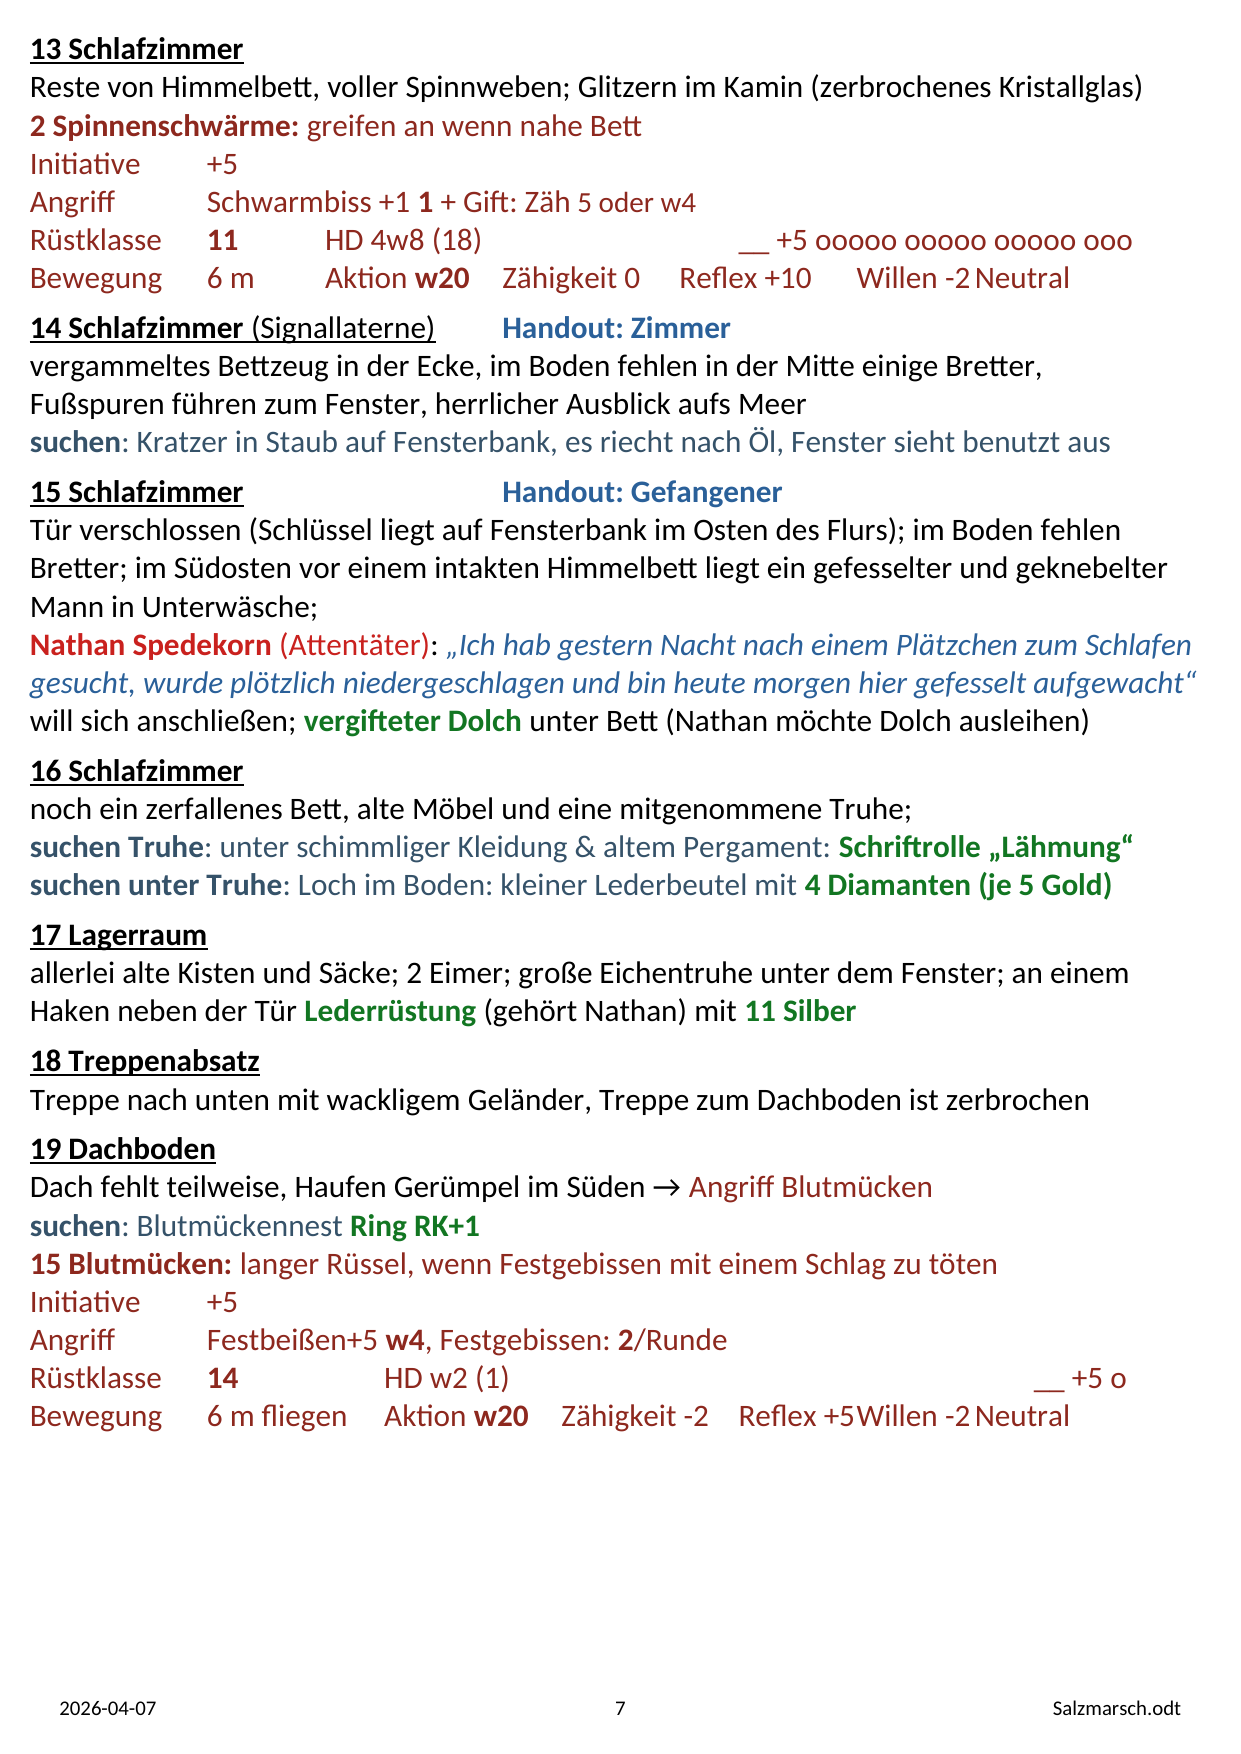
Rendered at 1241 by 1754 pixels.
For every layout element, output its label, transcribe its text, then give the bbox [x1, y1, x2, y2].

text 17 Lagerraum allerlei alte Kisten und Säcke; 2 Eimer; große Eichentruhe unter dem Fenster; an einem Haken neben der Tür Lederrüstung (gehört Nathan) mit 11 Silber [29, 915, 1211, 1030]
text 14 Schlafzimmer (Signallaterne) Handout: Zimmer vergammeltes Bettzeug in der Ecke, im Boden fehlen in der Mitte einige Bretter, Fußspuren führen zum Fenster, herrlicher Ausblick aufs Meer suchen: Kratzer in Staub auf Fensterbank, es riecht nach Öl, Fenster sieht benutzt aus [29, 308, 1211, 461]
text 13 Schlafzimmer Reste von Himmelbett, voller Spinnweben; Glitzern im Kamin (zerbrochenes Kristallglas) 2 Spinnenschwärme: greifen an wenn nahe Bett Initiative +5 Angriff Schwarmbiss +1 1 + Gift: Zäh 5 oder w4 Rüstklasse 11 HD 4w8 (18) __ +5 ooooo ooooo ooooo ooo Bewegung 6 m Aktion w20 Zähigkeit 0 Reflex +10 Willen -2 Neutral [29, 29, 1211, 296]
text 18 Treppenabsatz Treppe nach unten mit wackligem Geländer, Treppe zum Dachboden ist zerbrochen [29, 1041, 1211, 1118]
text 19 Dachboden Dach fehlt teilweise, Haufen Gerümpel im Süden → Angriff Blutmücken suchen: Blutmückennest Ring RK+1 15 Blutmücken: langer Rüssel, wenn Festgebissen mit einem Schlag zu töten Initiative +5 Angriff Festbeißen+5 w4, Festgebissen: 2/Runde Rüstklasse 14 HD w2 (1) __ +5 o Bewegung 6 m fliegen Aktion w20 Zähigkeit -2 Reflex +5 Willen -2 Neutral [29, 1129, 1211, 1434]
text 15 Schlafzimmer Handout: Gefangener Tür verschlossen (Schlüssel liegt auf Fensterbank im Osten des Flurs); im Boden fehlen Bretter; im Südosten vor einem intakten Himmelbett liegt ein gefesselter und geknebelter Mann in Unterwäsche; Nathan Spedekorn (Attentäter): „Ich hab gestern Nacht nach einem Plätzchen zum Schlafen gesucht, wurde plötzlich niedergeschlagen und bin heute morgen hier gefesselt aufgewacht“ will sich anschließen; vergifteter Dolch unter Bett (Nathan möchte Dolch ausleihen) [29, 472, 1211, 739]
text 16 Schlafzimmer noch ein zerfallenes Bett, alte Möbel und eine mitgenommene Truhe; suchen Truhe: unter schimmliger Kleidung & altem Pergament: Schriftrolle „Lähmung“ suchen unter Truhe: Loch im Boden: kleiner Lederbeutel mit 4 Diamanten (je 5 Gold) [29, 751, 1211, 903]
